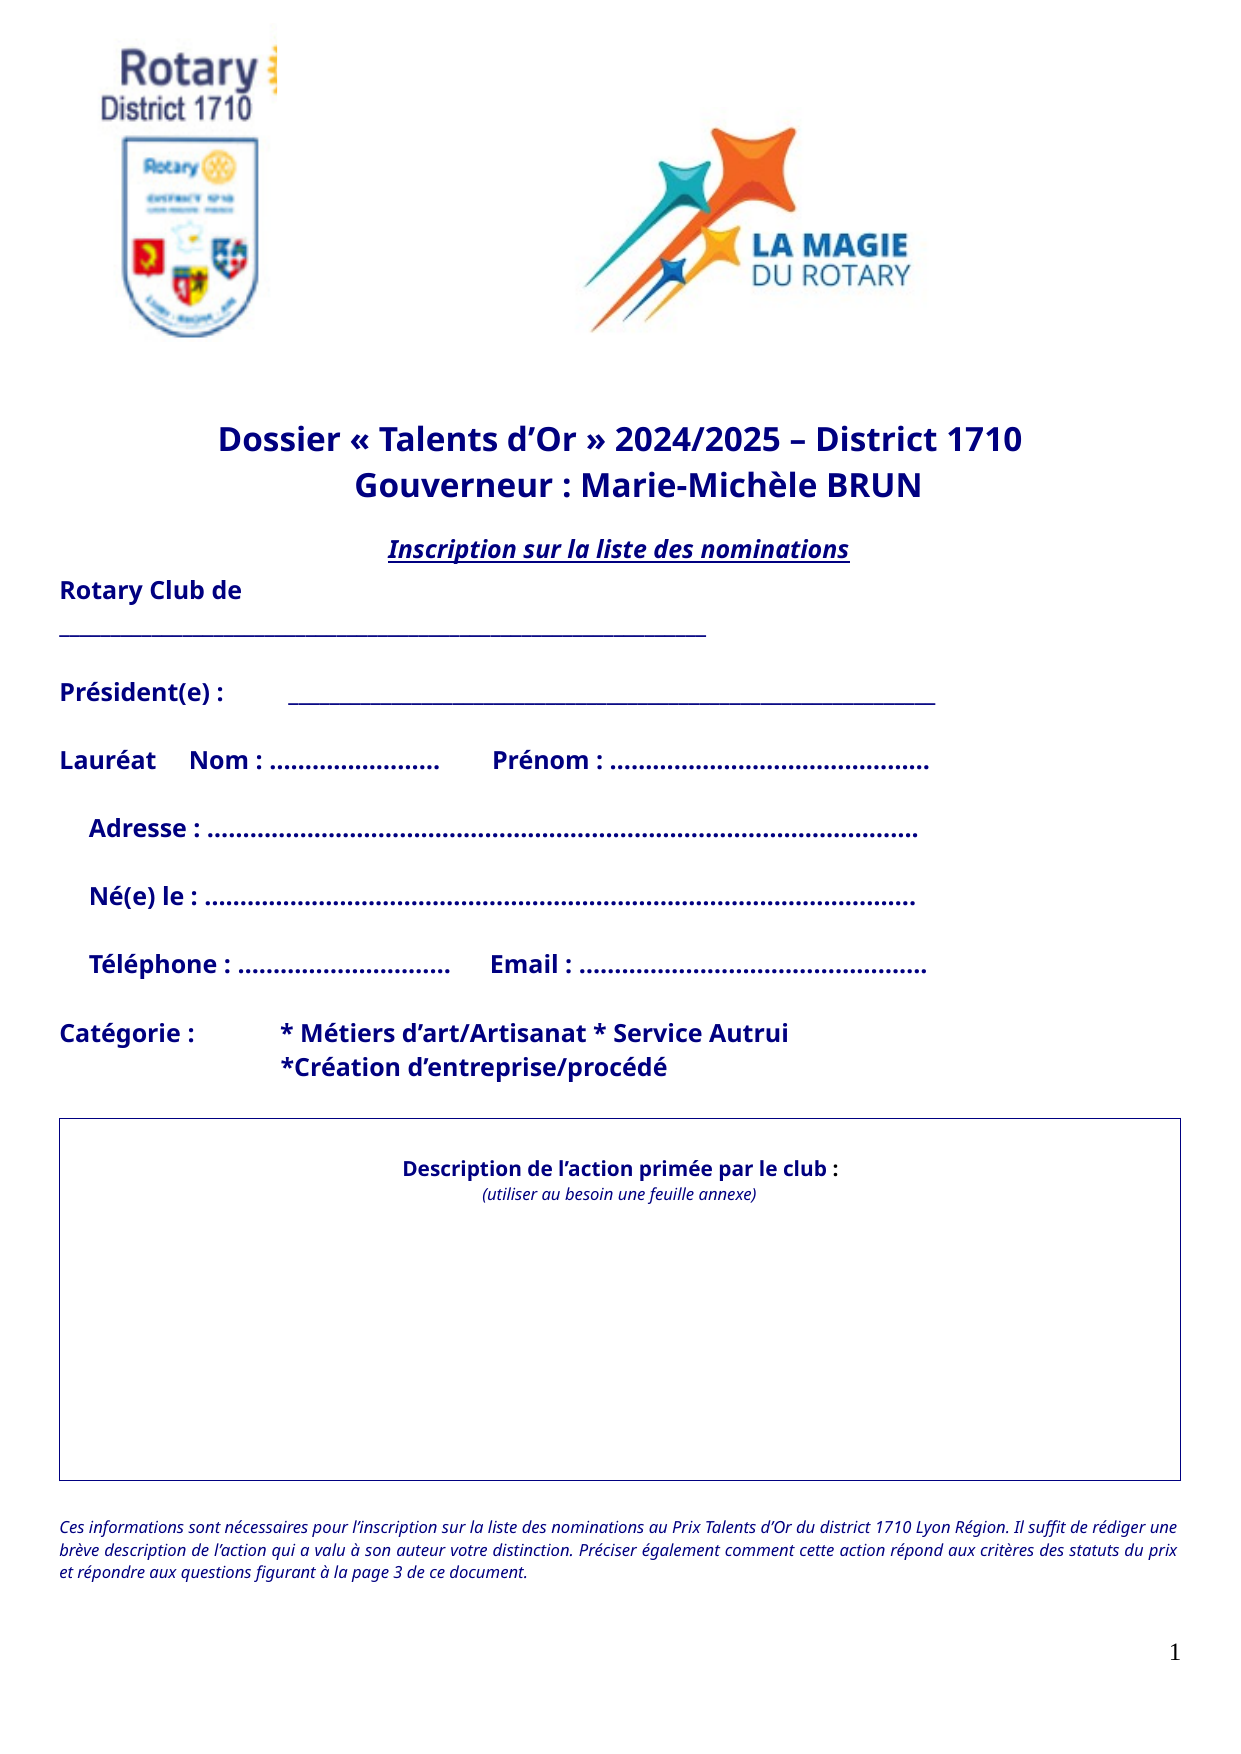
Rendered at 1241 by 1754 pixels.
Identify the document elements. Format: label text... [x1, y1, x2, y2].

text *Création d’entreprise/procédé [280, 1049, 1181, 1083]
text Lauréat Nom : …………………… Prénom : ……………………………………… [59, 743, 1181, 777]
text Téléphone : ………………………… Email : …………………………………………. [88, 947, 1181, 981]
text Description de l’action primée par le club : [60, 1151, 1180, 1180]
text Gouverneur : Marie-Michèle BRUN [280, 462, 1181, 507]
text Né(e) le : ………………………………………………………………………………………. [88, 879, 1181, 913]
subtitle Inscription sur la liste des nominations [59, 532, 1181, 566]
subtitle Dossier « Talents d’Or » 2024/2025 – District 1710 [59, 416, 1181, 462]
text (utiliser au besoin une feuille annexe) [60, 1180, 1180, 1206]
text Rotary Club de [59, 572, 1181, 606]
text Ces informations sont nécessaires pour l’inscription sur la liste des nominations au Prix Talents d’Or du district 1710 Lyon Région. Il suffit de rédiger une brève description de l’action qui a valu à son auteur votre distinction. Préciser également comment cette action répond aux critères des statuts du prix et répondre aux questions figurant à la page 3 de ce document. [59, 1515, 1181, 1583]
text Adresse : ………………………………………………………………………………………. [88, 811, 1181, 845]
text Catégorie : * Métiers d’art/Artisanat * Service Autrui [59, 1015, 1181, 1049]
text _______________________________________________________________ [59, 606, 1181, 641]
text Président(e) : _______________________________________________________________ [59, 674, 1181, 709]
